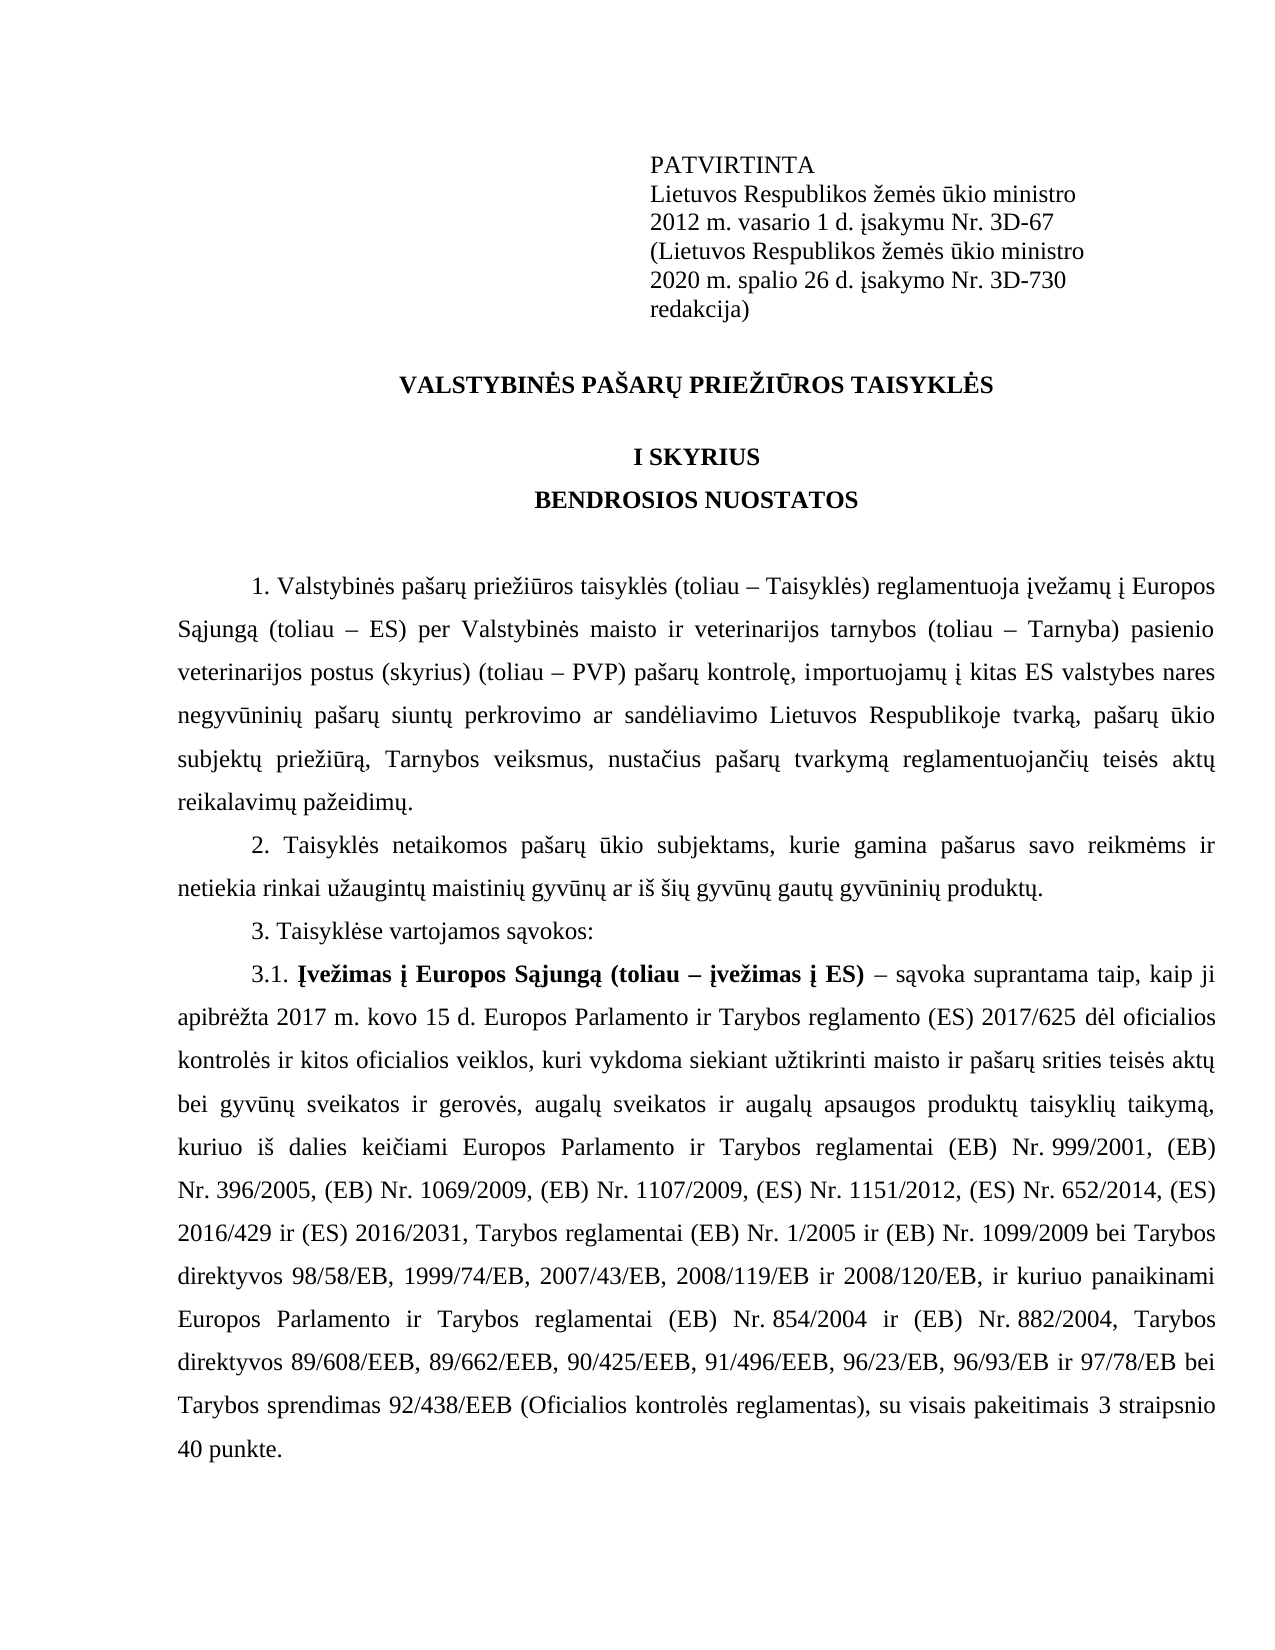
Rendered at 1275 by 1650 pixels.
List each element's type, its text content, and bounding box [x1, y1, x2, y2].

text (Lietuvos Respublikos žemės ūkio ministro [650, 236, 1216, 265]
text VALSTYBINĖS PAŠARŲ PRIEŽIŪROS TAISYKLĖS [177, 370, 1216, 399]
text 1. Valstybinės pašarų priežiūros taisyklės (toliau – Taisyklės) reglamentuoja įvežamų į Europos Sąjungą (toliau – ES) per Valstybinės maisto ir veterinarijos tarnybos (toliau – Tarnyba) pasienio veterinarijos postus (skyrius) (toliau – PVP) pašarų kontrolę, importuojamų į kitas ES valstybes nares negyvūninių pašarų siuntų perkrovimo ar sandėliavimo Lietuvos Respublikoje tvarką, pašarų ūkio subjektų priežiūrą, Tarnybos veiksmus, nustačius pašarų tvarkymą reglamentuojančių teisės aktų reikalavimų pažeidimų. [177, 571, 1216, 816]
text 3. Taisyklėse vartojamos sąvokos: [177, 916, 1216, 945]
text 2012 m. vasario 1 d. įsakymu Nr. 3D-67 [650, 207, 1216, 236]
text I SKYRIUS [177, 442, 1216, 471]
text BENDROSIOS NUOSTATOS [177, 485, 1216, 514]
text 2. Taisyklės netaikomos pašarų ūkio subjektams, kurie gamina pašarus savo reikmėms ir netiekia rinkai užaugintų maistinių gyvūnų ar iš šių gyvūnų gautų gyvūninių produktų. [177, 830, 1216, 902]
text PATVIRTINTA [650, 150, 1216, 179]
text redakcija) [650, 294, 1216, 322]
text Lietuvos Respublikos žemės ūkio ministro [650, 179, 1216, 207]
text 2020 m. spalio 26 d. įsakymo Nr. 3D-730 [650, 265, 1216, 294]
text 3.1. Įvežimas į Europos Sąjungą (toliau – įvežimas į ES) – sąvoka suprantama taip, kaip ji apibrėžta 2017 m. kovo 15 d. Europos Parlamento ir Tarybos reglamento (ES) 2017/625 dėl oficialios kontrolės ir kitos oficialios veiklos, kuri vykdoma siekiant užtikrinti maisto ir pašarų srities teisės aktų bei gyvūnų sveikatos ir gerovės, augalų sveikatos ir augalų apsaugos produktų taisyklių taikymą, kuriuo iš dalies keičiami Europos Parlamento ir Tarybos reglamentai (EB) Nr. 999/2001, (EB) Nr. 396/2005, (EB) Nr. 1069/2009, (EB) Nr. 1107/2009, (ES) Nr. 1151/2012, (ES) Nr. 652/2014, (ES) 2016/429 ir (ES) 2016/2031, Tarybos reglamentai (EB) Nr. 1/2005 ir (EB) Nr. 1099/2009 bei Tarybos direktyvos 98/58/EB, 1999/74/EB, 2007/43/EB, 2008/119/EB ir 2008/120/EB, ir kuriuo panaikinami Europos Parlamento ir Tarybos reglamentai (EB) Nr. 854/2004 ir (EB) Nr. 882/2004, Tarybos direktyvos 89/608/EEB, 89/662/EEB, 90/425/EEB, 91/496/EEB, 96/23/EB, 96/93/EB ir 97/78/EB bei Tarybos sprendimas 92/438/EEB (Oficialios kontrolės reglamentas), su visais pakeitimais 3 straipsnio 40 punkte. [177, 959, 1216, 1462]
